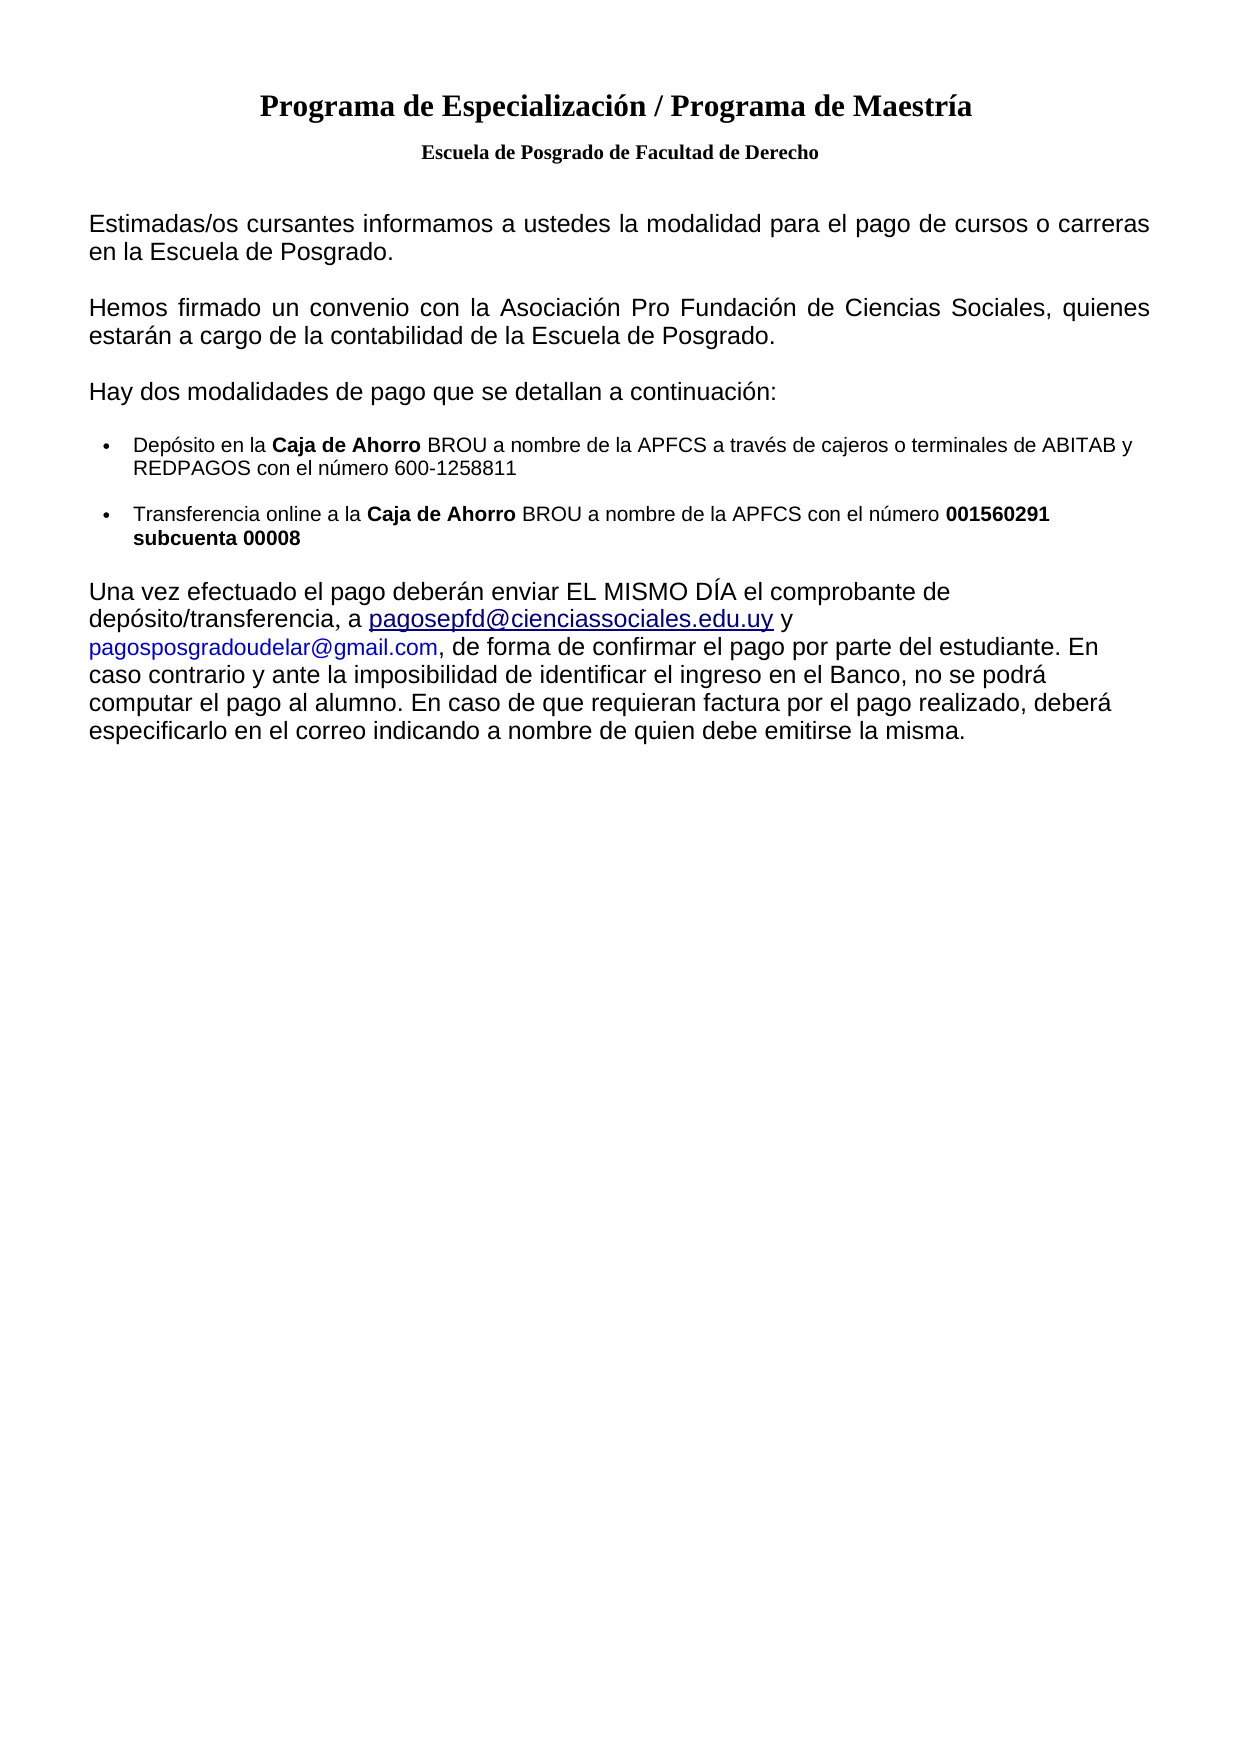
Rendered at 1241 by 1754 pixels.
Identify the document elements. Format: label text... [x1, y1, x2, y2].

text Hemos firmado un convenio con la Asociación Pro Fundación de Ciencias Sociales, quienes estarán a cargo de la contabilidad de la Escuela de Posgrado. [88, 294, 1152, 349]
text Programa de Especialización / Programa de Maestría [88, 88, 1152, 123]
list Depósito en la Caja de Ahorro BROU a nombre de la APFCS a través de cajeros o terminales de ABITAB y REDPAGOS con el número 600-1258811 [103, 433, 1152, 480]
text Una vez efectuado el pago deberán enviar EL MISMO DÍA el comprobante de depósito/transferencia, a pagosepfd@cienciassociales.edu.uy y pagosposgradoudelar@gmail.com, de forma de confirmar el pago por parte del estudiante. En caso contrario y ante la imposibilidad de identificar el ingreso en el Banco, no se podrá computar el pago al alumno. En caso de que requieran factura por el pago realizado, deberá especificarlo en el correo indicando a nombre de quien debe emitirse la misma. [88, 577, 1152, 745]
list Transferencia online a la Caja de Ahorro BROU a nombre de la APFCS con el número 001560291 subcuenta 00008 [103, 503, 1152, 549]
text Estimadas/os cursantes informamos a ustedes la modalidad para el pago de cursos o carreras en la Escuela de Posgrado. [88, 210, 1152, 266]
text Hay dos modalidades de pago que se detallan a continuación: [88, 377, 1152, 405]
text Escuela de Posgrado de Facultad de Derecho [88, 141, 1152, 164]
